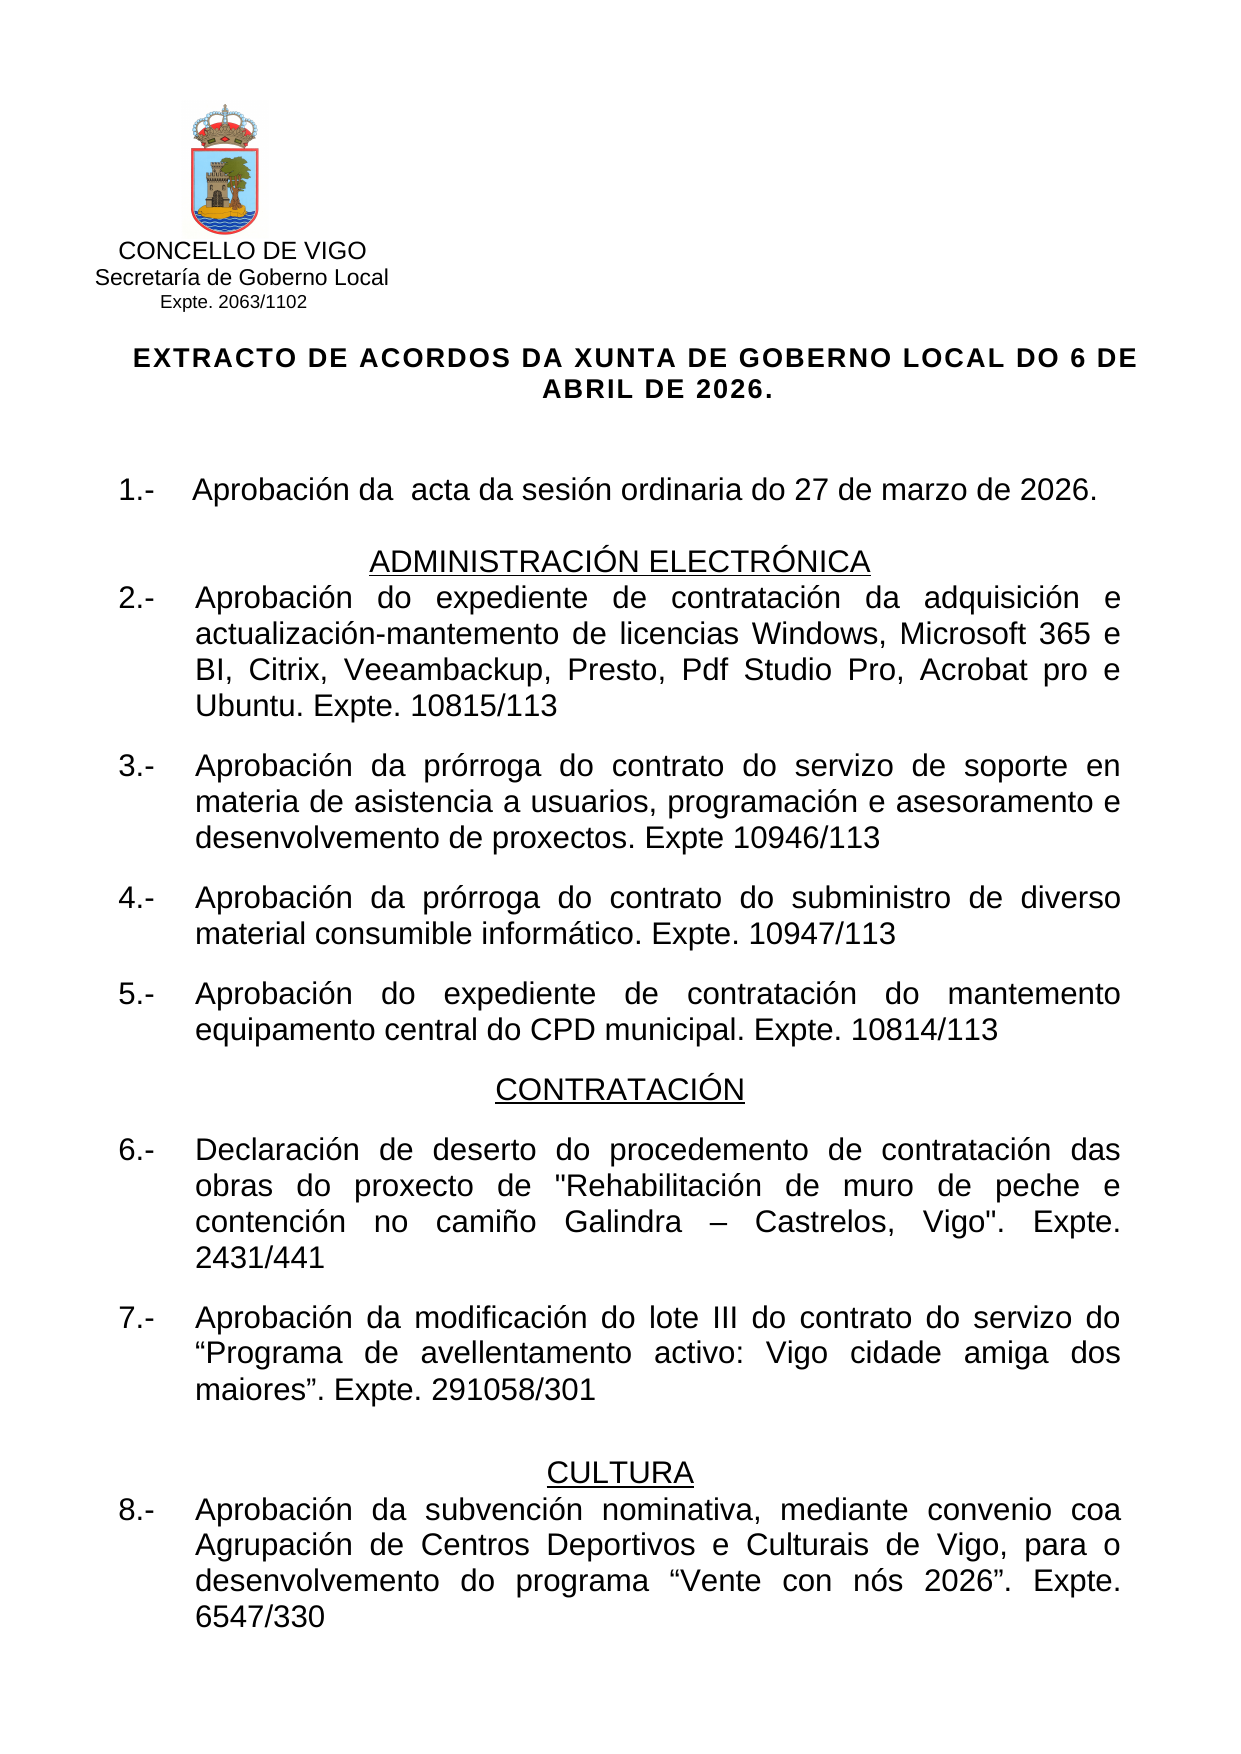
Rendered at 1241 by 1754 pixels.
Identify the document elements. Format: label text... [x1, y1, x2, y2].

text ADMINISTRACIÓN ELECTRÓNICA [118, 543, 1122, 579]
text 2.- Aprobación do expediente de contratación da adquisición e actualización-mantemento de licencias Windows, Microsoft 365 e BI, Citrix, Veeambackup, Presto, Pdf Studio Pro, Acrobat pro e Ubuntu. Expte. 10815/113 [118, 579, 1122, 723]
text 7.- Aprobación da modificación do lote III do contrato do servizo do “Programa de avellentamento activo: Vigo cidade amiga dos maiores”. Expte. 291058/301 [118, 1299, 1122, 1406]
text CONTRATACIÓN [118, 1071, 1122, 1107]
text EXTRACTO DE ACORDOS DA XUNTA DE GOBERNO LOCAL DO 6 DE ABRIL DE 2026. [119, 342, 1152, 404]
text CULTURA [118, 1454, 1122, 1491]
text 6.- Declaración de deserto do procedemento de contratación das obras do proxecto de "Rehabilitación de muro de peche e contención no camiño Galindra – Castrelos, Vigo". Expte. 2431/441 [118, 1131, 1122, 1274]
text 4.- Aprobación da prórroga do contrato do subministro de diverso material consumible informático. Expte. 10947/113 [118, 879, 1122, 951]
text 8.- Aprobación da subvención nominativa, mediante convenio coa Agrupación de Centros Deportivos e Culturais de Vigo, para o desenvolvemento do programa “Vente con nós 2026”. Expte. 6547/330 [118, 1491, 1122, 1634]
text 5.- Aprobación do expediente de contratación do mantemento equipamento central do CPD municipal. Expte. 10814/113 [118, 975, 1122, 1047]
picture [181, 100, 270, 239]
text 3.- Aprobación da prórroga do contrato do servizo de soporte en materia de asistencia a usuarios, programación e asesoramento e desenvolvemento de proxectos. Expte 10946/113 [118, 747, 1122, 855]
text 1.- Aprobación da acta da sesión ordinaria do 27 de marzo de 2026. [118, 471, 1122, 507]
